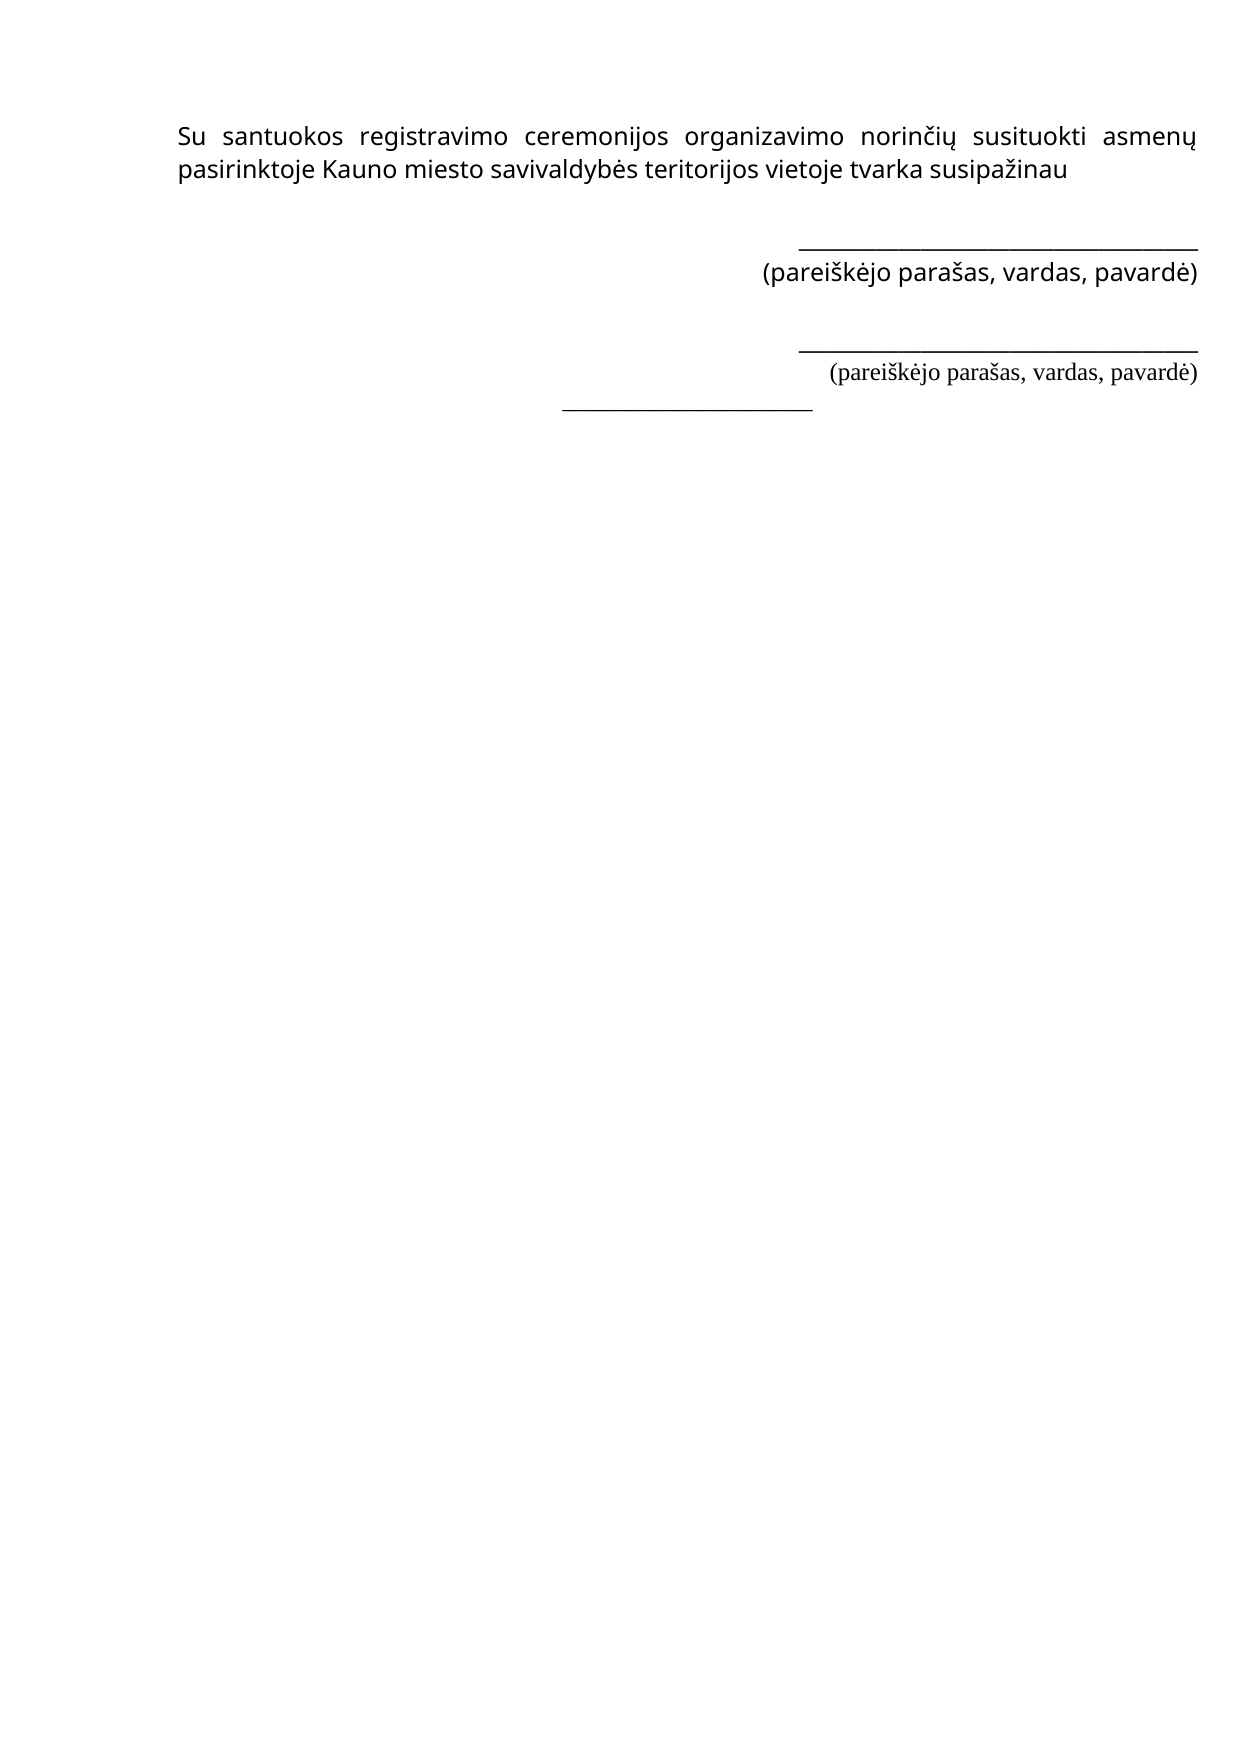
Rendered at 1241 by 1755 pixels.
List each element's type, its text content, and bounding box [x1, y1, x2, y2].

text ____________________________________ [177, 220, 1198, 254]
text (pareiškėjo parašas, vardas, pavardė) [177, 254, 1198, 288]
text ____________________________________ [627, 322, 1198, 357]
text Su santuokos registravimo ceremonijos organizavimo norinčių susituokti asmenų pasirinktoje Kauno miesto savivaldybės teritorijos vietoje tvarka susipažinau [177, 118, 1198, 186]
text (pareiškėjo parašas, vardas, pavardė) [177, 357, 1198, 385]
text ____________________ [177, 385, 1198, 414]
